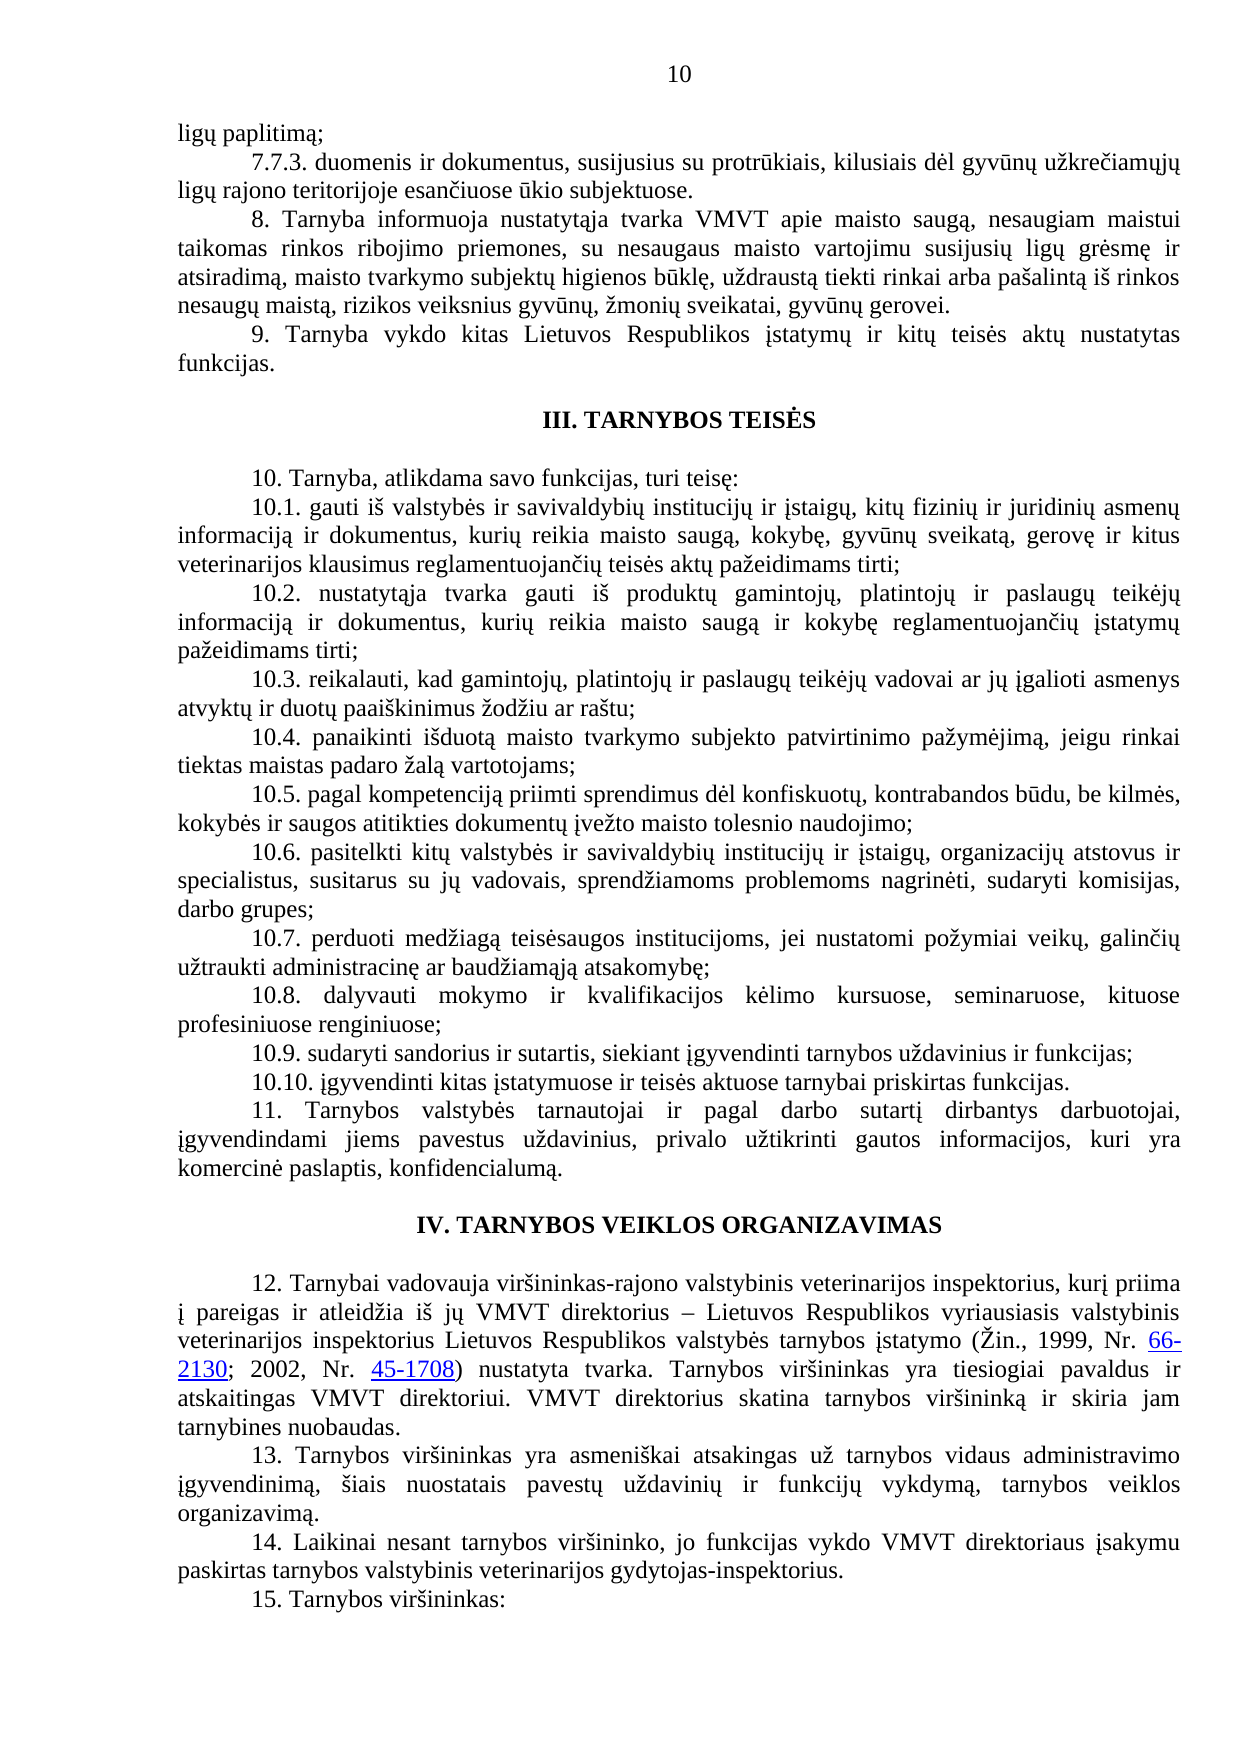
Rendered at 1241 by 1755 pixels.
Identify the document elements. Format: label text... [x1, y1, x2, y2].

text 10.7. perduoti medžiagą teisėsaugos institucijoms, jei nustatomi požymiai veikų, galinčių užtraukti administracinę ar baudžiamąją atsakomybę; [177, 923, 1181, 981]
text ligų paplitimą; [177, 118, 1181, 147]
text 10.4. panaikinti išduotą maisto tvarkymo subjekto patvirtinimo pažymėjimą, jeigu rinkai tiektas maistas padaro žalą vartotojams; [177, 722, 1181, 779]
text 11. Tarnybos valstybės tarnautojai ir pagal darbo sutartį dirbantys darbuotojai, įgyvendindami jiems pavestus uždavinius, privalo užtikrinti gautos informacijos, kuri yra komercinė paslaptis, konfidencialumą. [177, 1096, 1181, 1182]
text 10.9. sudaryti sandorius ir sutartis, siekiant įgyvendinti tarnybos uždavinius ir funkcijas; [177, 1038, 1181, 1067]
text 10. Tarnyba, atlikdama savo funkcijas, turi teisę: [177, 463, 1181, 492]
text 10.5. pagal kompetenciją priimti sprendimus dėl konfiskuotų, kontrabandos būdu, be kilmės, kokybės ir saugos atitikties dokumentų įvežto maisto tolesnio naudojimo; [177, 779, 1181, 837]
text 12. Tarnybai vadovauja viršininkas-rajono valstybinis veterinarijos inspektorius, kurį priima į pareigas ir atleidžia iš jų VMVT direktorius – Lietuvos Respublikos vyriausiasis valstybinis veterinarijos inspektorius Lietuvos Respublikos valstybės tarnybos įstatymo (Žin., 1999, Nr. 66-2130; 2002, Nr. 45-1708) nustatyta tvarka. Tarnybos viršininkas yra tiesiogiai pavaldus ir atskaitingas VMVT direktoriui. VMVT direktorius skatina tarnybos viršininką ir skiria jam tarnybines nuobaudas. [177, 1268, 1181, 1441]
text 15. Tarnybos viršininkas: [177, 1584, 1181, 1613]
text 10.3. reikalauti, kad gamintojų, platintojų ir paslaugų teikėjų vadovai ar jų įgalioti asmenys atvyktų ir duotų paaiškinimus žodžiu ar raštu; [177, 664, 1181, 722]
text 10.10. įgyvendinti kitas įstatymuose ir teisės aktuose tarnybai priskirtas funkcijas. [177, 1067, 1181, 1096]
text 13. Tarnybos viršininkas yra asmeniškai atsakingas už tarnybos vidaus administravimo įgyvendinimą, šiais nuostatais pavestų uždavinių ir funkcijų vykdymą, tarnybos veiklos organizavimą. [177, 1441, 1181, 1527]
text 7.7.3. duomenis ir dokumentus, susijusius su protrūkiais, kilusiais dėl gyvūnų užkrečiamųjų ligų rajono teritorijoje esančiuose ūkio subjektuose. [177, 147, 1181, 204]
text 10.1. gauti iš valstybės ir savivaldybių institucijų ir įstaigų, kitų fizinių ir juridinių asmenų informaciją ir dokumentus, kurių reikia maisto saugą, kokybę, gyvūnų sveikatą, gerovę ir kitus veterinarijos klausimus reglamentuojančių teisės aktų pažeidimams tirti; [177, 492, 1181, 578]
text IV. TARNYBOS VEIKLOS ORGANIZAVIMAS [177, 1211, 1181, 1239]
text 8. Tarnyba informuoja nustatytąja tvarka VMVT apie maisto saugą, nesaugiam maistui taikomas rinkos ribojimo priemones, su nesaugaus maisto vartojimu susijusių ligų grėsmę ir atsiradimą, maisto tvarkymo subjektų higienos būklę, uždraustą tiekti rinkai arba pašalintą iš rinkos nesaugų maistą, rizikos veiksnius gyvūnų, žmonių sveikatai, gyvūnų gerovei. [177, 204, 1181, 319]
text 10.2. nustatytąja tvarka gauti iš produktų gamintojų, platintojų ir paslaugų teikėjų informaciją ir dokumentus, kurių reikia maisto saugą ir kokybę reglamentuojančių įstatymų pažeidimams tirti; [177, 578, 1181, 664]
text 9. Tarnyba vykdo kitas Lietuvos Respublikos įstatymų ir kitų teisės aktų nustatytas funkcijas. [177, 319, 1181, 377]
text 14. Laikinai nesant tarnybos viršininko, jo funkcijas vykdo VMVT direktoriaus įsakymu paskirtas tarnybos valstybinis veterinarijos gydytojas-inspektorius. [177, 1527, 1181, 1584]
text III. TARNYBOS TEISĖS [177, 406, 1181, 434]
text 10.6. pasitelkti kitų valstybės ir savivaldybių institucijų ir įstaigų, organizacijų atstovus ir specialistus, susitarus su jų vadovais, sprendžiamoms problemoms nagrinėti, sudaryti komisijas, darbo grupes; [177, 837, 1181, 923]
text 10.8. dalyvauti mokymo ir kvalifikacijos kėlimo kursuose, seminaruose, kituose profesiniuose renginiuose; [177, 981, 1181, 1038]
